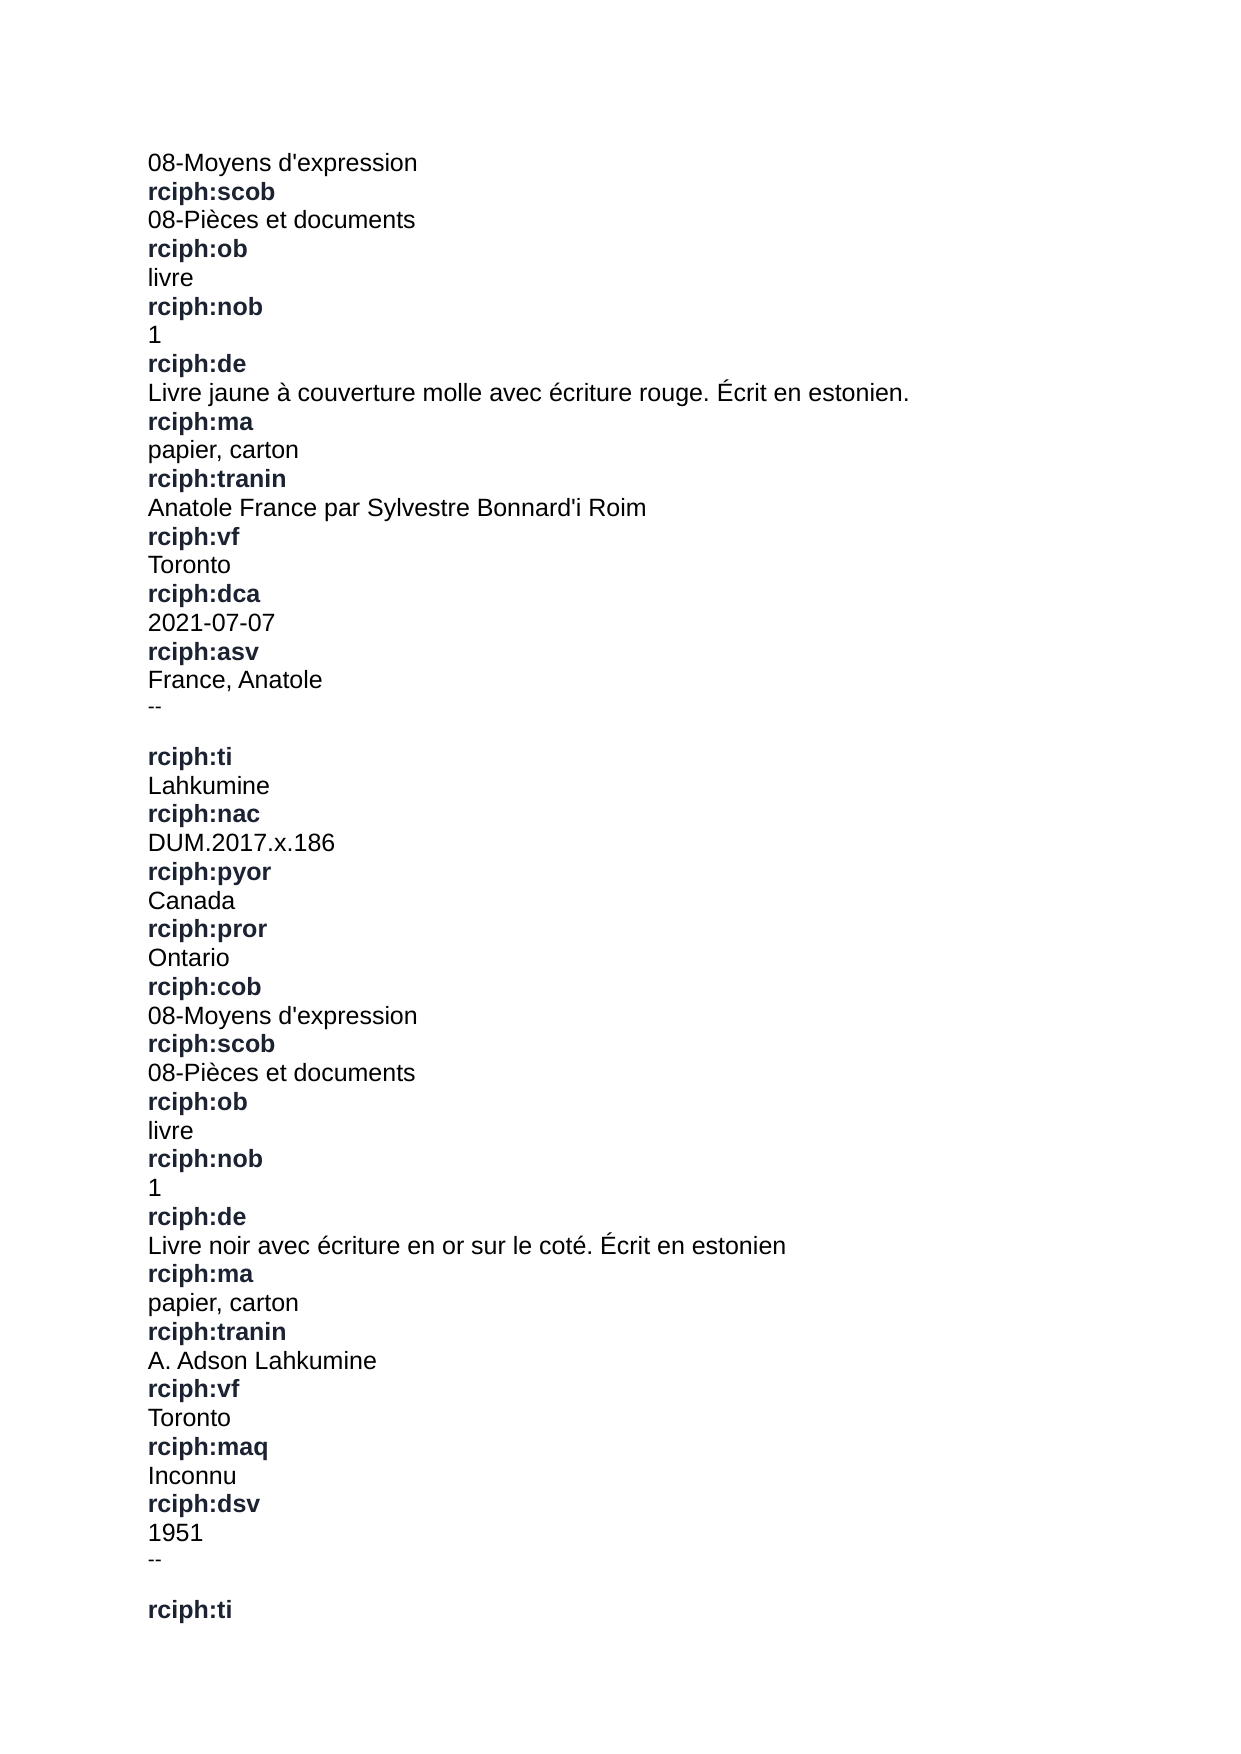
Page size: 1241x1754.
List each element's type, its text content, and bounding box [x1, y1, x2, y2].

text Livre jaune à couverture molle avec écriture rouge. Écrit en estonien. [148, 378, 1092, 406]
text rciph:ti [148, 1595, 1092, 1623]
text rciph:maq [148, 1432, 1092, 1461]
text rciph:ti [148, 742, 1092, 771]
text rciph:ma [148, 406, 1092, 435]
text rciph:nob [148, 291, 1092, 320]
text rciph:dsv [148, 1489, 1092, 1518]
text Ontario [148, 943, 1092, 972]
text -- [148, 694, 1092, 718]
text rciph:de [148, 349, 1092, 378]
text Toronto [148, 1403, 1092, 1432]
text 1 [148, 1173, 1092, 1202]
text 08-Pièces et documents [148, 1058, 1092, 1087]
text livre [148, 1116, 1092, 1144]
text livre [148, 263, 1092, 291]
text 2021-07-07 [148, 608, 1092, 636]
text rciph:de [148, 1202, 1092, 1231]
text 08-Pièces et documents [148, 205, 1092, 234]
text 1 [148, 320, 1092, 349]
text rciph:ma [148, 1259, 1092, 1288]
text 08-Moyens d'expression [148, 148, 1092, 176]
text Toronto [148, 550, 1092, 579]
text papier, carton [148, 1288, 1092, 1317]
text DUM.2017.x.186 [148, 828, 1092, 857]
text rciph:tranin [148, 464, 1092, 493]
text rciph:vf [148, 521, 1092, 550]
text rciph:scob [148, 1029, 1092, 1058]
text rciph:pror [148, 914, 1092, 943]
text 08-Moyens d'expression [148, 1001, 1092, 1029]
text rciph:ob [148, 1087, 1092, 1116]
text A. Adson Lahkumine [148, 1346, 1092, 1374]
text Livre noir avec écriture en or sur le coté. Écrit en estonien [148, 1231, 1092, 1259]
text rciph:ob [148, 234, 1092, 263]
text papier, carton [148, 435, 1092, 464]
text Canada [148, 886, 1092, 914]
text rciph:pyor [148, 857, 1092, 886]
text Lahkumine [148, 771, 1092, 799]
text France, Anatole [148, 665, 1092, 694]
text rciph:nac [148, 799, 1092, 828]
text rciph:asv [148, 636, 1092, 665]
text rciph:nob [148, 1144, 1092, 1173]
text rciph:vf [148, 1374, 1092, 1403]
text 1951 [148, 1518, 1092, 1547]
text Inconnu [148, 1461, 1092, 1489]
text Anatole France par Sylvestre Bonnard'i Roim [148, 493, 1092, 521]
text rciph:tranin [148, 1317, 1092, 1346]
text rciph:scob [148, 176, 1092, 205]
text rciph:cob [148, 972, 1092, 1001]
text -- [148, 1547, 1092, 1571]
text rciph:dca [148, 579, 1092, 608]
